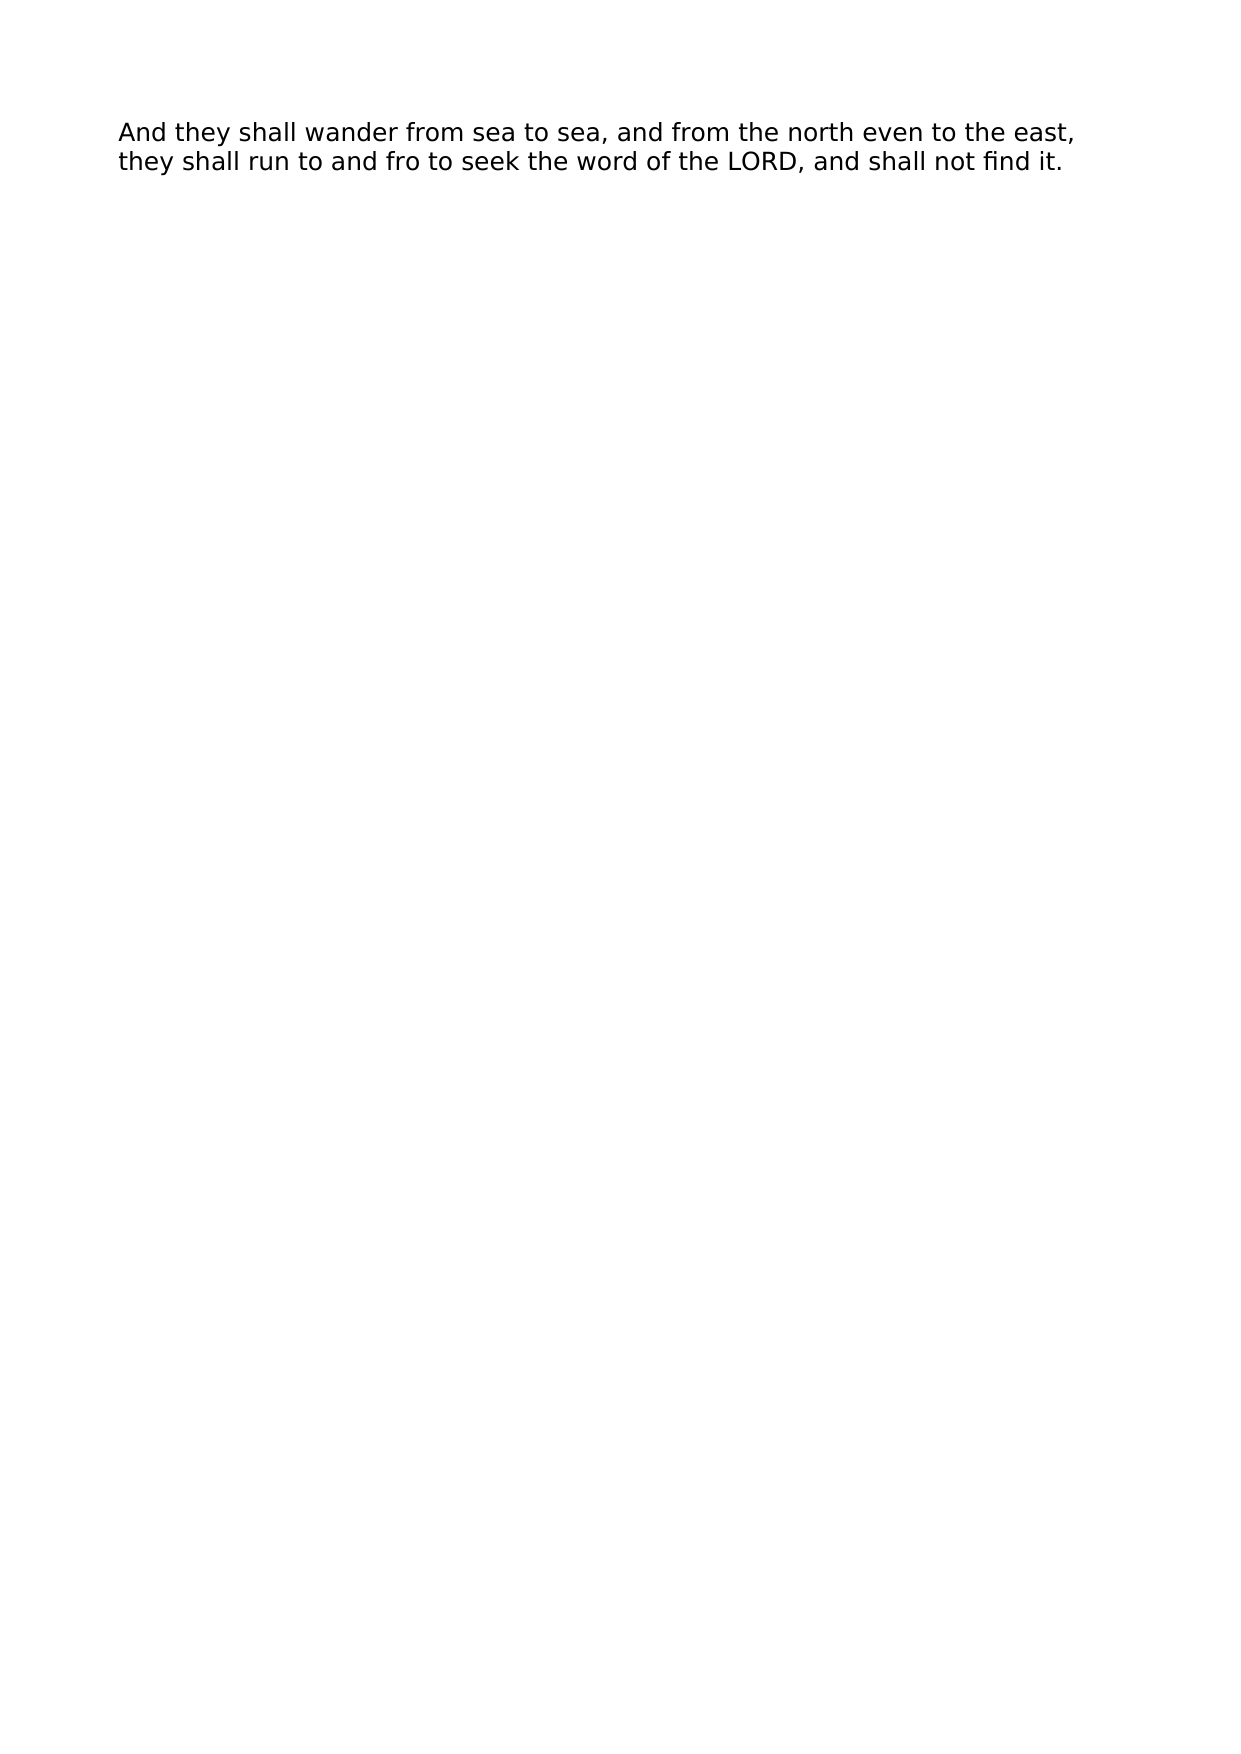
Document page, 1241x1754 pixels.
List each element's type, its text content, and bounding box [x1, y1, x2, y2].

text And they shall wander from sea to sea, and from the north even to the east, they shall run to and fro to seek the word of the LORD, and shall not find it. [118, 118, 1122, 176]
